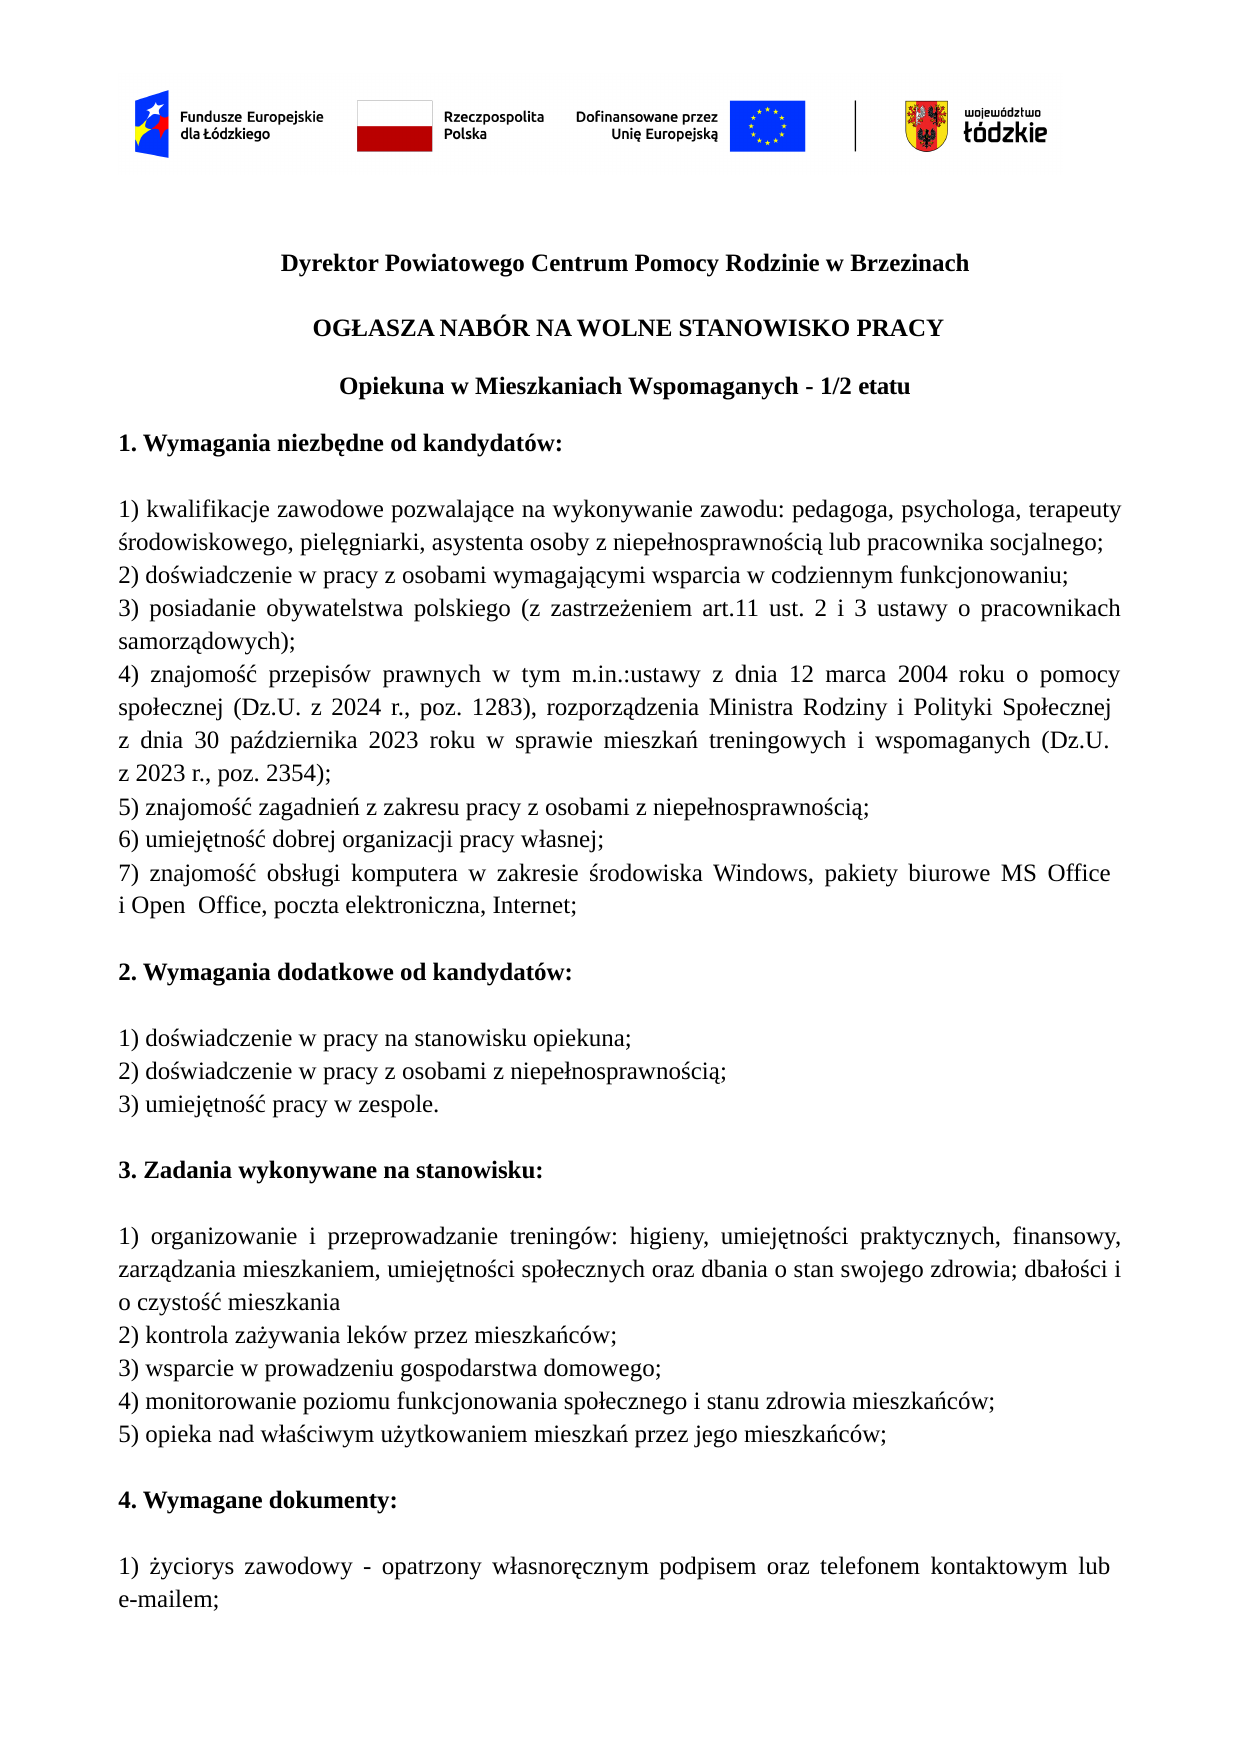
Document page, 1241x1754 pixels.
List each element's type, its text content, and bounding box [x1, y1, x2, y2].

text 7) znajomość obsługi komputera w zakresie środowiska Windows, pakiety biurowe MS Office i Open Office, poczta elektroniczna, Internet; [118, 858, 1122, 919]
text 4) monitorowanie poziomu funkcjonowania społecznego i stanu zdrowia mieszkańców; [118, 1386, 1122, 1415]
text Opiekuna w Mieszkaniach Wspomaganych - 1/2 etatu [212, 371, 1038, 399]
text 4) znajomość przepisów prawnych w tym m.in.:ustawy z dnia 12 marca 2004 roku o pomocy społecznej (Dz.U. z 2024 r., poz. 1283), rozporządzenia Ministra Rodziny i Polityki Społecznej z dnia 30 października 2023 roku w sprawie mieszkań treningowych i wspomaganych (Dz.U. z 2023 r., poz. 2354); [118, 659, 1122, 787]
text 1. Wymagania niezbędne od kandydatów: [118, 428, 1122, 457]
text 1) doświadczenie w pracy na stanowisku opiekuna; [118, 1023, 1122, 1051]
text 3. Zadania wykonywane na stanowisku: [118, 1155, 1122, 1183]
text 2) doświadczenie w pracy z osobami wymagającymi wsparcia w codziennym funkcjonowaniu; [118, 560, 1122, 589]
text Dyrektor Powiatowego Centrum Pomocy Rodzinie w Brzezinach [212, 248, 1038, 276]
text 1) życiorys zawodowy - opatrzony własnoręcznym podpisem oraz telefonem kontaktowym lub e-mailem; [118, 1551, 1122, 1613]
text OGŁASZA NABÓR NA WOLNE STANOWISKO PRACY [212, 313, 1038, 342]
text 2. Wymagania dodatkowe od kandydatów: [118, 957, 1122, 985]
text 3) posiadanie obywatelstwa polskiego (z zastrzeżeniem art.11 ust. 2 i 3 ustawy o pracownikach samorządowych); [118, 593, 1122, 655]
text 3) umiejętność pracy w zespole. [118, 1089, 1122, 1117]
text 2) kontrola zażywania leków przez mieszkańców; [118, 1320, 1122, 1349]
text 2) doświadczenie w pracy z osobami z niepełnosprawnością; [118, 1056, 1122, 1084]
text 6) umiejętność dobrej organizacji pracy własnej; [118, 824, 1122, 853]
text 3) wsparcie w prowadzeniu gospodarstwa domowego; [118, 1353, 1122, 1382]
text 5) opieka nad właściwym użytkowaniem mieszkań przez jego mieszkańców; [118, 1419, 1122, 1448]
text 1) organizowanie i przeprowadzanie treningów: higieny, umiejętności praktycznych, finansowy, zarządzania mieszkaniem, umiejętności społecznych oraz dbania o stan swojego zdrowia; dbałości i o czystość mieszkania [118, 1221, 1122, 1316]
text 5) znajomość zagadnień z zakresu pracy z osobami z niepełnosprawnością; [118, 792, 1122, 820]
text 4. Wymagane dokumenty: [118, 1485, 1122, 1514]
text 1) kwalifikacje zawodowe pozwalające na wykonywanie zawodu: pedagoga, psychologa, terapeuty środowiskowego, pielęgniarki, asystenta osoby z niepełnosprawnością lub pracownika socjalnego; [118, 494, 1122, 556]
